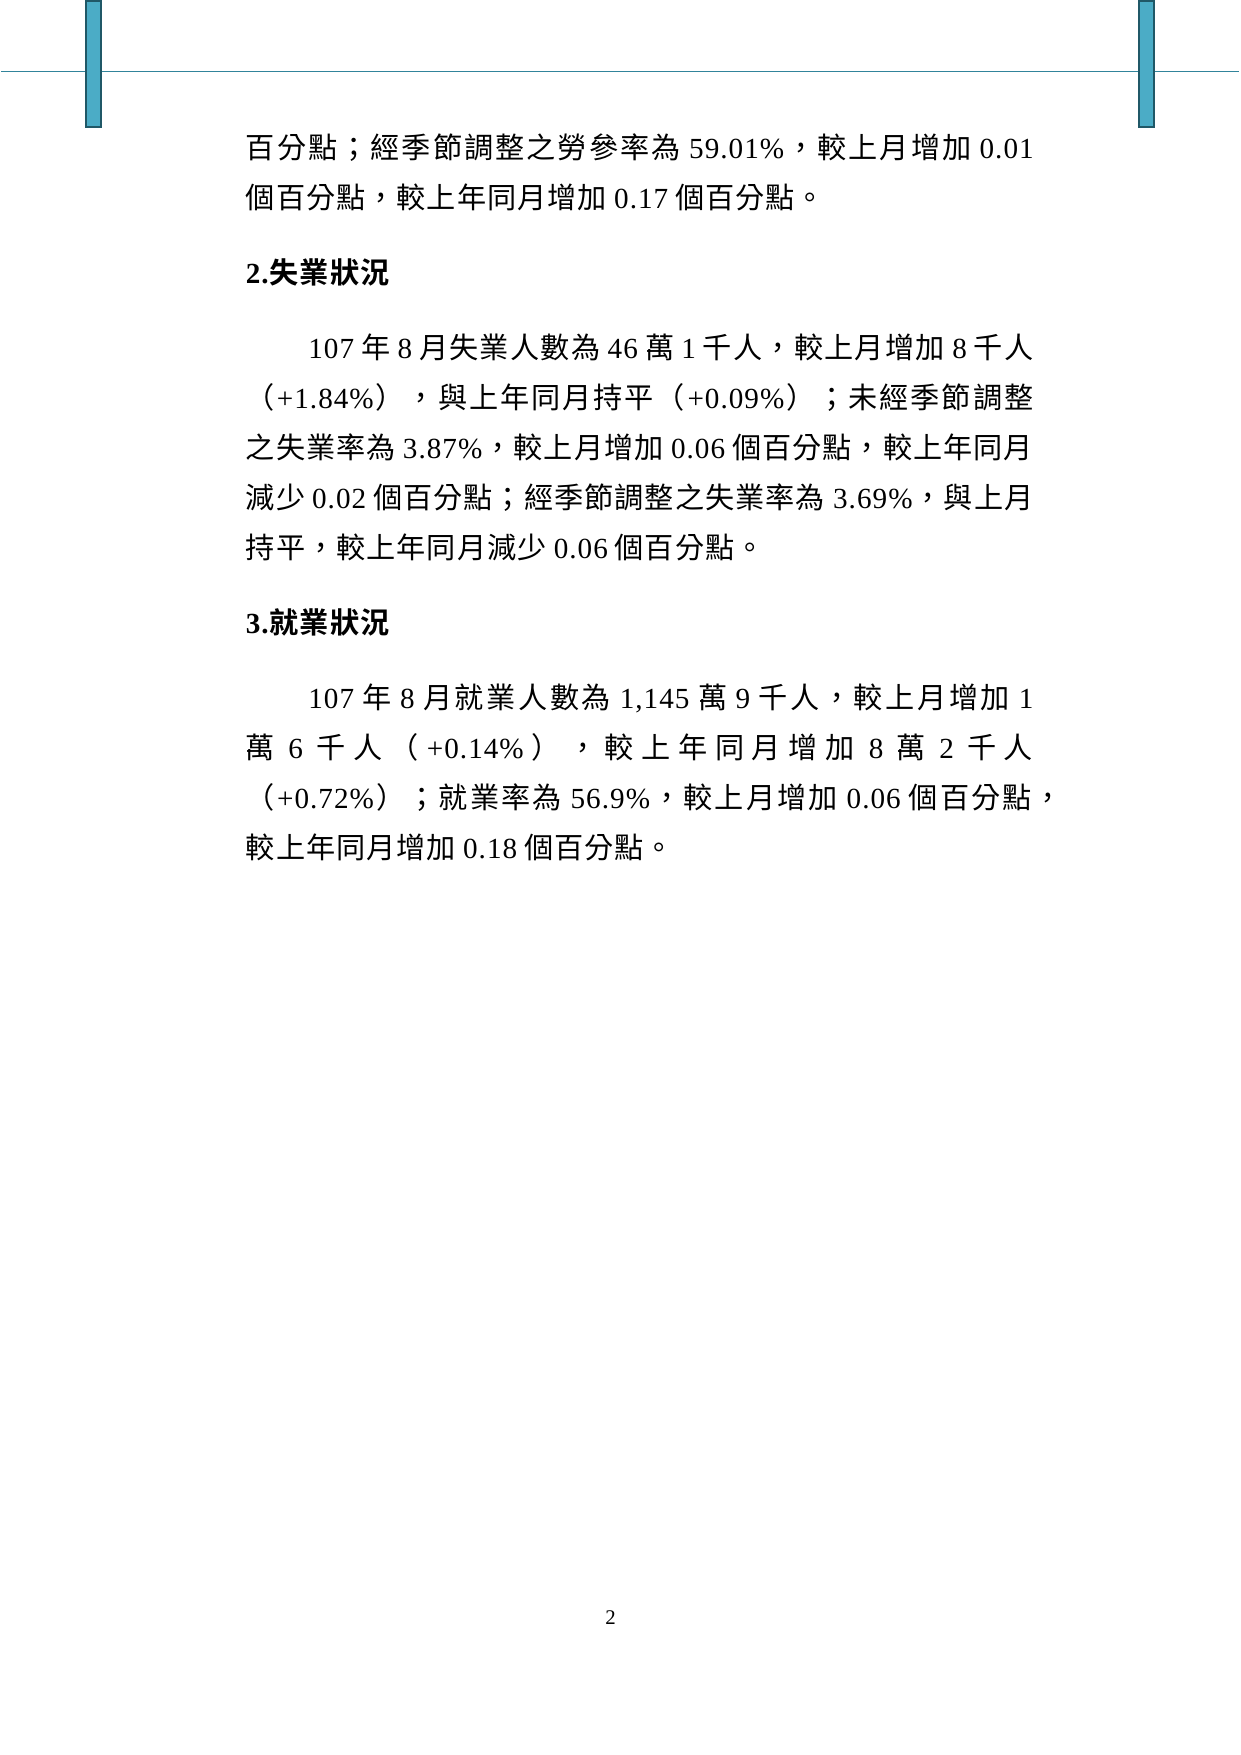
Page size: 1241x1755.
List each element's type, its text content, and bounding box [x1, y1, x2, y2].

text 3.就業狀況 [246, 593, 1033, 643]
text 百分點；經季節調整之勞參率為59.01%，較上月增加0.01個百分點，較上年同月增加0.17個百分點。 [246, 118, 1033, 218]
text 107年8月就業人數為1,145萬9千人，較上月增加1萬6千人（+0.14%），較上年同月增加8萬2千人（+0.72%）；就業率為56.9%，較上月增加0.06個百分點，較上年同月增加0.18個百分點。 [246, 668, 1033, 868]
text 107年8月失業人數為46萬1千人，較上月增加8千人（+1.84%），與上年同月持平（+0.09%）；未經季節調整之失業率為3.87%，較上月增加0.06個百分點，較上年同月減少0.02個百分點；經季節調整之失業率為3.69%，與上月持平，較上年同月減少0.06個百分點。 [246, 318, 1033, 568]
text 2.失業狀況 [246, 243, 1033, 293]
